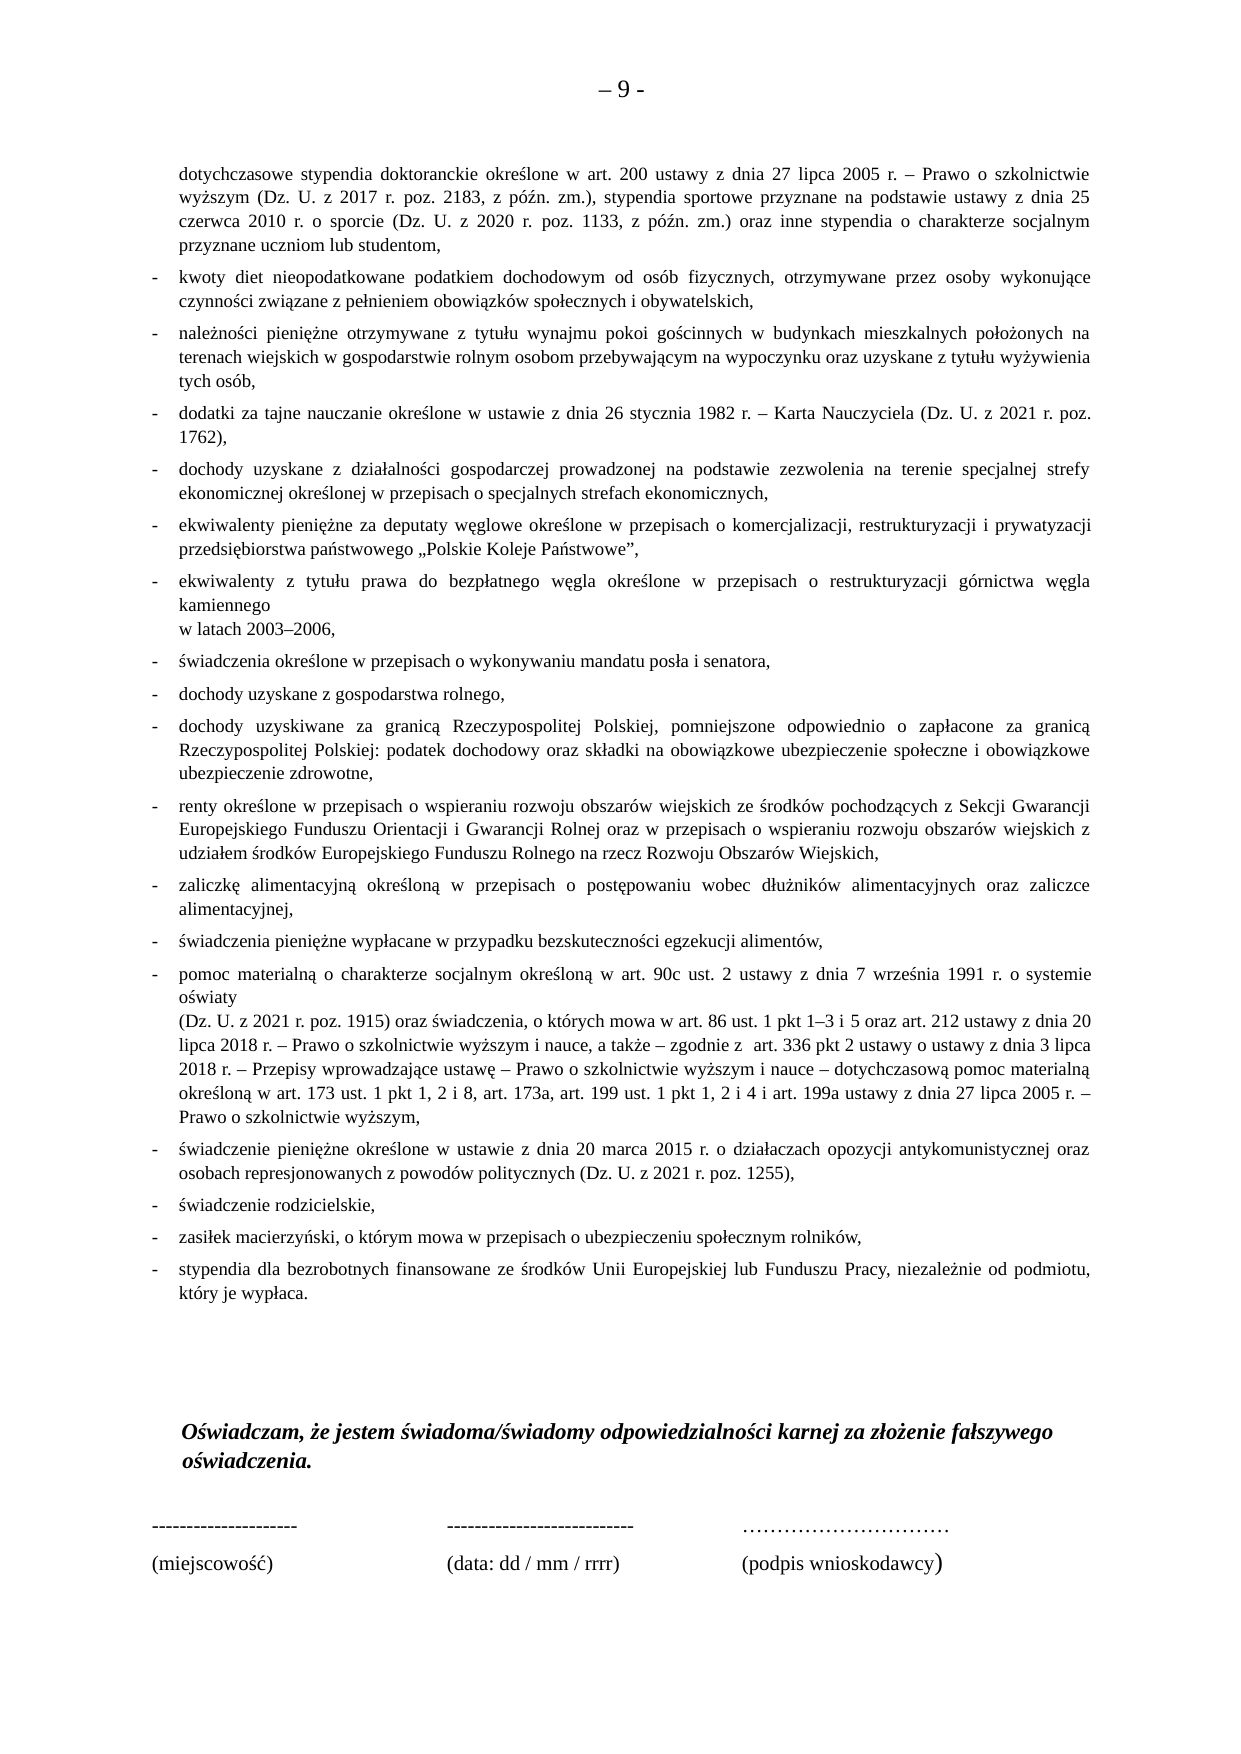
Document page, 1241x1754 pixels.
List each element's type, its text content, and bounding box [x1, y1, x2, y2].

text - świadczenia określone w przepisach o wykonywaniu mandatu posła i senatora, [152, 650, 1091, 672]
text Oświadczam, że jestem świadoma/świadomy odpowiedzialności karnej za złożenie fałszywego oświadczenia. [181, 1418, 1091, 1474]
text - dochody uzyskiwane za granicą Rzeczypospolitej Polskiej, pomniejszone odpowiednio o zapłacone za granicą Rzeczypospolitej Polskiej: podatek dochodowy oraz składki na obowiązkowe ubezpieczenie społeczne i obowiązkowe ubezpieczenie zdrowotne, [152, 714, 1091, 784]
text - świadczenie rodzicielskie, [152, 1194, 1091, 1216]
text - stypendia dla bezrobotnych finansowane ze środków Unii Europejskiej lub Funduszu Pracy, niezależnie od podmiotu, który je wypłaca. [152, 1258, 1091, 1304]
text - zasiłek macierzyński, o którym mowa w przepisach o ubezpieczeniu społecznym rolników, [152, 1226, 1091, 1248]
text - należności pieniężne otrzymywane z tytułu wynajmu pokoi gościnnych w budynkach mieszkalnych położonych na terenach wiejskich w gospodarstwie rolnym osobom przebywającym na wypoczynku oraz uzyskane z tytułu wyżywienia tych osób, [152, 322, 1091, 392]
text - ekwiwalenty pieniężne za deputaty węglowe określone w przepisach o komercjalizacji, restrukturyzacji i prywatyzacji przedsiębiorstwa państwowego „Polskie Koleje Państwowe”, [152, 514, 1091, 560]
text - dochody uzyskane z działalności gospodarczej prowadzonej na podstawie zezwolenia na terenie specjalnej strefy ekonomicznej określonej w przepisach o specjalnych strefach ekonomicznych, [152, 458, 1091, 504]
text - zaliczkę alimentacyjną określoną w przepisach o postępowaniu wobec dłużników alimentacyjnych oraz zaliczce alimentacyjnej, [152, 874, 1091, 920]
text - dochody uzyskane z gospodarstwa rolnego, [152, 682, 1091, 704]
text - kwoty diet nieopodatkowane podatkiem dochodowym od osób fizycznych, otrzymywane przez osoby wykonujące czynności związane z pełnieniem obowiązków społecznych i obywatelskich, [152, 266, 1091, 312]
text - ekwiwalenty z tytułu prawa do bezpłatnego węgla określone w przepisach o restrukturyzacji górnictwa węgla kamiennego w latach 2003–2006, [152, 570, 1091, 639]
text - renty określone w przepisach o wspieraniu rozwoju obszarów wiejskich ze środków pochodzących z Sekcji Gwarancji Europejskiego Funduszu Orientacji i Gwarancji Rolnej oraz w przepisach o wspieraniu rozwoju obszarów wiejskich z udziałem środków Europejskiego Funduszu Rolnego na rzecz Rozwoju Obszarów Wiejskich, [152, 794, 1091, 864]
text - pomoc materialną o charakterze socjalnym określoną w art. 90c ust. 2 ustawy z dnia 7 września 1991 r. o systemie oświaty (Dz. U. z 2021 r. poz. 1915) oraz świadczenia, o których mowa w art. 86 ust. 1 pkt 1–3 i 5 oraz art. 212 ustawy z dnia 20 lipca 2018 r. – Prawo o szkolnictwie wyższym i nauce, a także – zgodnie z art. 336 pkt 2 ustawy o ustawy z dnia 3 lipca 2018 r. – Przepisy wprowadzające ustawę – Prawo o szkolnictwie wyższym i nauce – dotychczasową pomoc materialną określoną w art. 173 ust. 1 pkt 1, 2 i 8, art. 173a, art. 199 ust. 1 pkt 1, 2 i 4 i art. 199a ustawy z dnia 27 lipca 2005 r. – Prawo o szkolnictwie wyższym, [152, 963, 1091, 1127]
text (miejscowość) (data: dd / mm / rrrr) (podpis wnioskodawcy) [152, 1547, 1080, 1576]
text - świadczenia pieniężne wypłacane w przypadku bezskuteczności egzekucji alimentów, [152, 930, 1091, 952]
text - dodatki za tajne nauczanie określone w ustawie z dnia 26 stycznia 1982 r. – Karta Nauczyciela (Dz. U. z 2021 r. poz. 1762), [152, 402, 1091, 448]
text dotychczasowe stypendia doktoranckie określone w art. 200 ustawy z dnia 27 lipca 2005 r. – Prawo o szkolnictwie wyższym (Dz. U. z 2017 r. poz. 2183, z późn. zm.), stypendia sportowe przyznane na podstawie ustawy z dnia 25 czerwca 2010 r. o sporcie (Dz. U. z 2020 r. poz. 1133, z późn. zm.) oraz inne stypendia o charakterze socjalnym przyznane uczniom lub studentom, [152, 162, 1091, 256]
text --------------------- --------------------------- ………………………… [152, 1512, 1080, 1537]
text - świadczenie pieniężne określone w ustawie z dnia 20 marca 2015 r. o działaczach opozycji antykomunistycznej oraz osobach represjonowanych z powodów politycznych (Dz. U. z 2021 r. poz. 1255), [152, 1138, 1091, 1183]
